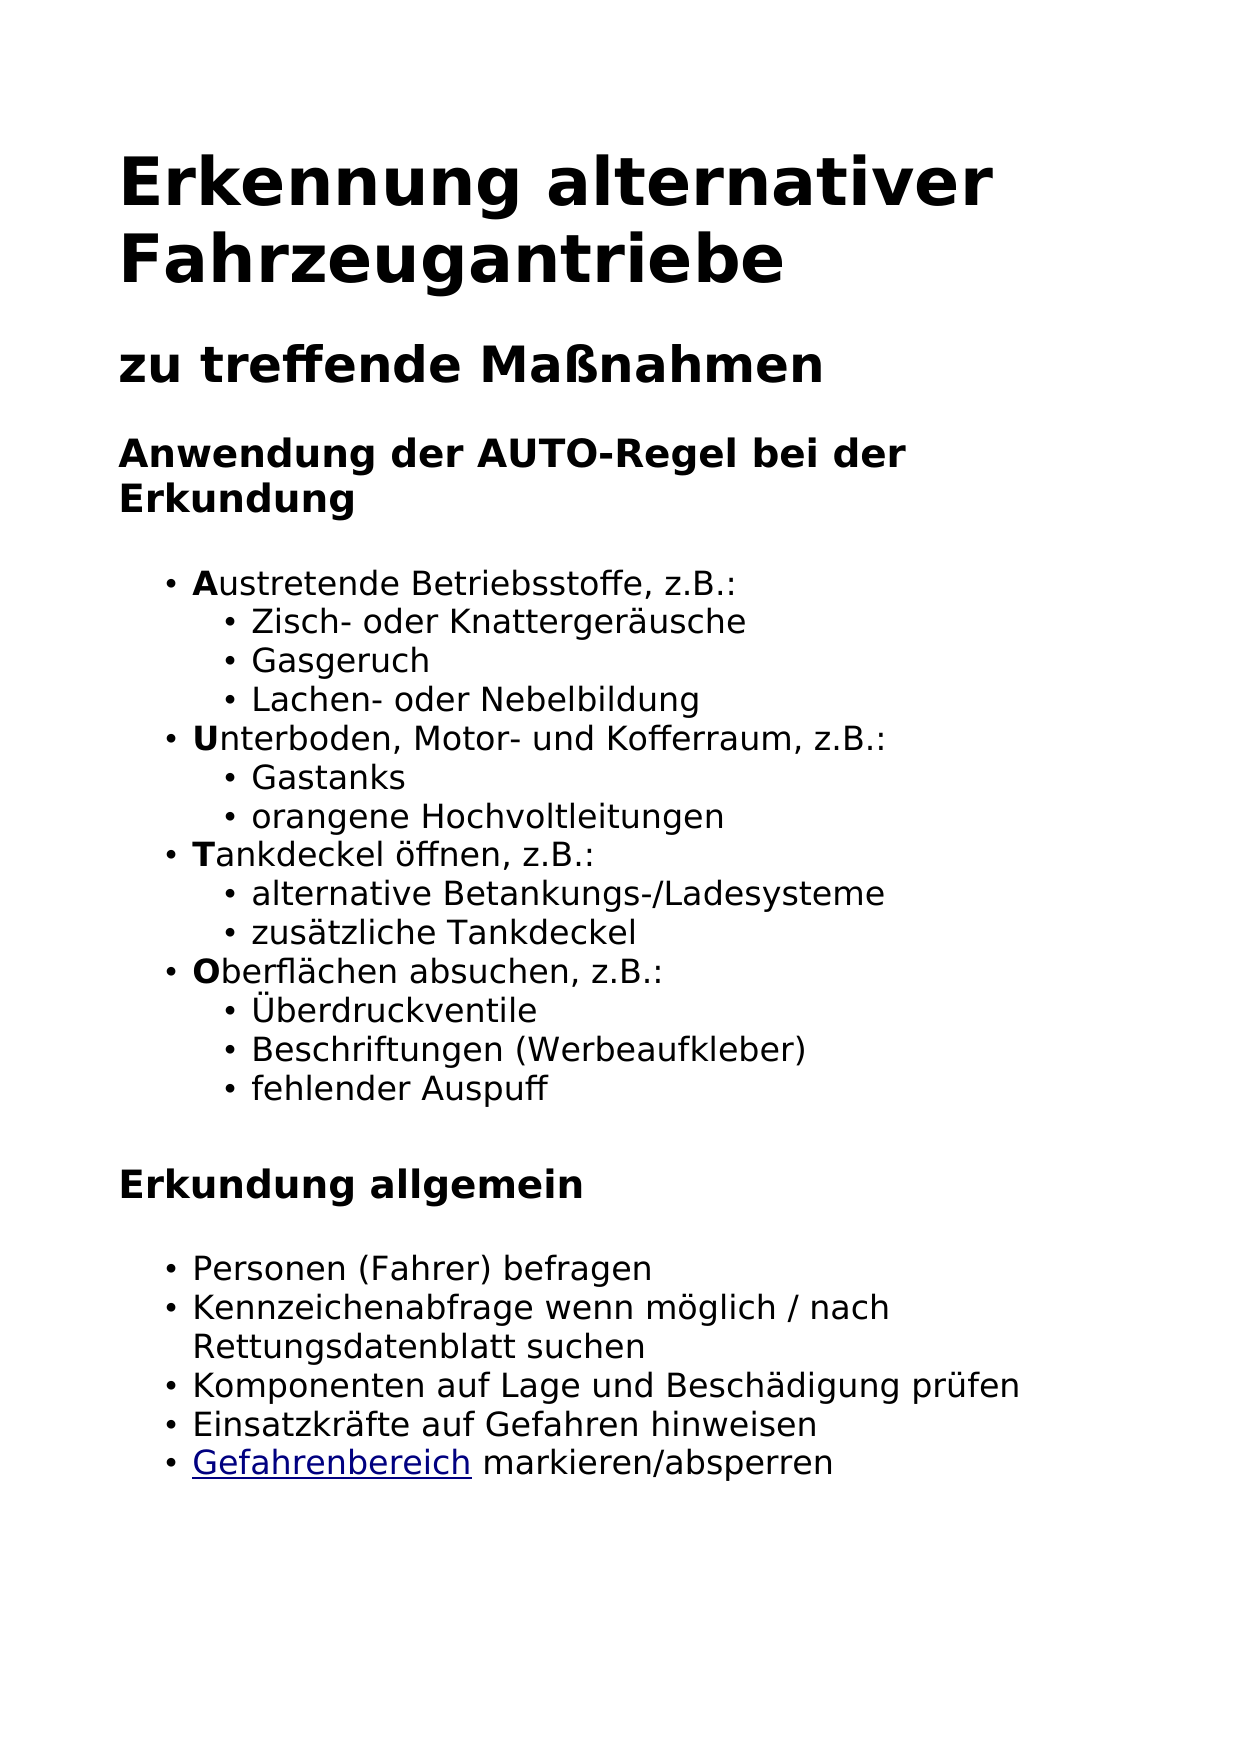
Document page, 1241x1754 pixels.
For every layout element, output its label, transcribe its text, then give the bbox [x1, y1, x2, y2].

subtitle Erkennung alternativer Fahrzeugantriebe [118, 143, 1122, 298]
subtitle zu treffende Maßnahmen [118, 336, 1122, 394]
list Gastanks [236, 758, 1122, 797]
list Tankdeckel öffnen, z.B.: [177, 836, 1122, 875]
list Kennzeichenabfrage wenn möglich / nach Rettungsdatenblatt suchen [177, 1288, 1122, 1366]
list zusätzliche Tankdeckel [236, 914, 1122, 952]
subtitle Anwendung der AUTO-Regel bei der Erkundung [118, 432, 1122, 522]
list fehlender Auspuff [236, 1069, 1122, 1108]
list Beschriftungen (Werbeaufkleber) [236, 1030, 1122, 1069]
list Zisch- oder Knattergeräusche [236, 603, 1122, 642]
list Komponenten auf Lage und Beschädigung prüfen [177, 1366, 1122, 1405]
list orangene Hochvoltleitungen [236, 797, 1122, 836]
list alternative Betankungs-/Ladesysteme [236, 875, 1122, 914]
list Lachen- oder Nebelbildung [236, 681, 1122, 719]
list Einsatzkräfte auf Gefahren hinweisen [177, 1405, 1122, 1444]
list Oberflächen absuchen, z.B.: [177, 952, 1122, 991]
subtitle Erkundung allgemein [118, 1162, 1122, 1208]
list Unterboden, Motor- und Kofferraum, z.B.: [177, 719, 1122, 758]
list Personen (Fahrer) befragen [177, 1249, 1122, 1288]
list Austretende Betriebsstoffe, z.B.: [177, 564, 1122, 603]
list Gasgeruch [236, 642, 1122, 681]
list Gefahrenbereich markieren/absperren [177, 1444, 1122, 1483]
list Überdruckventile [236, 991, 1122, 1030]
